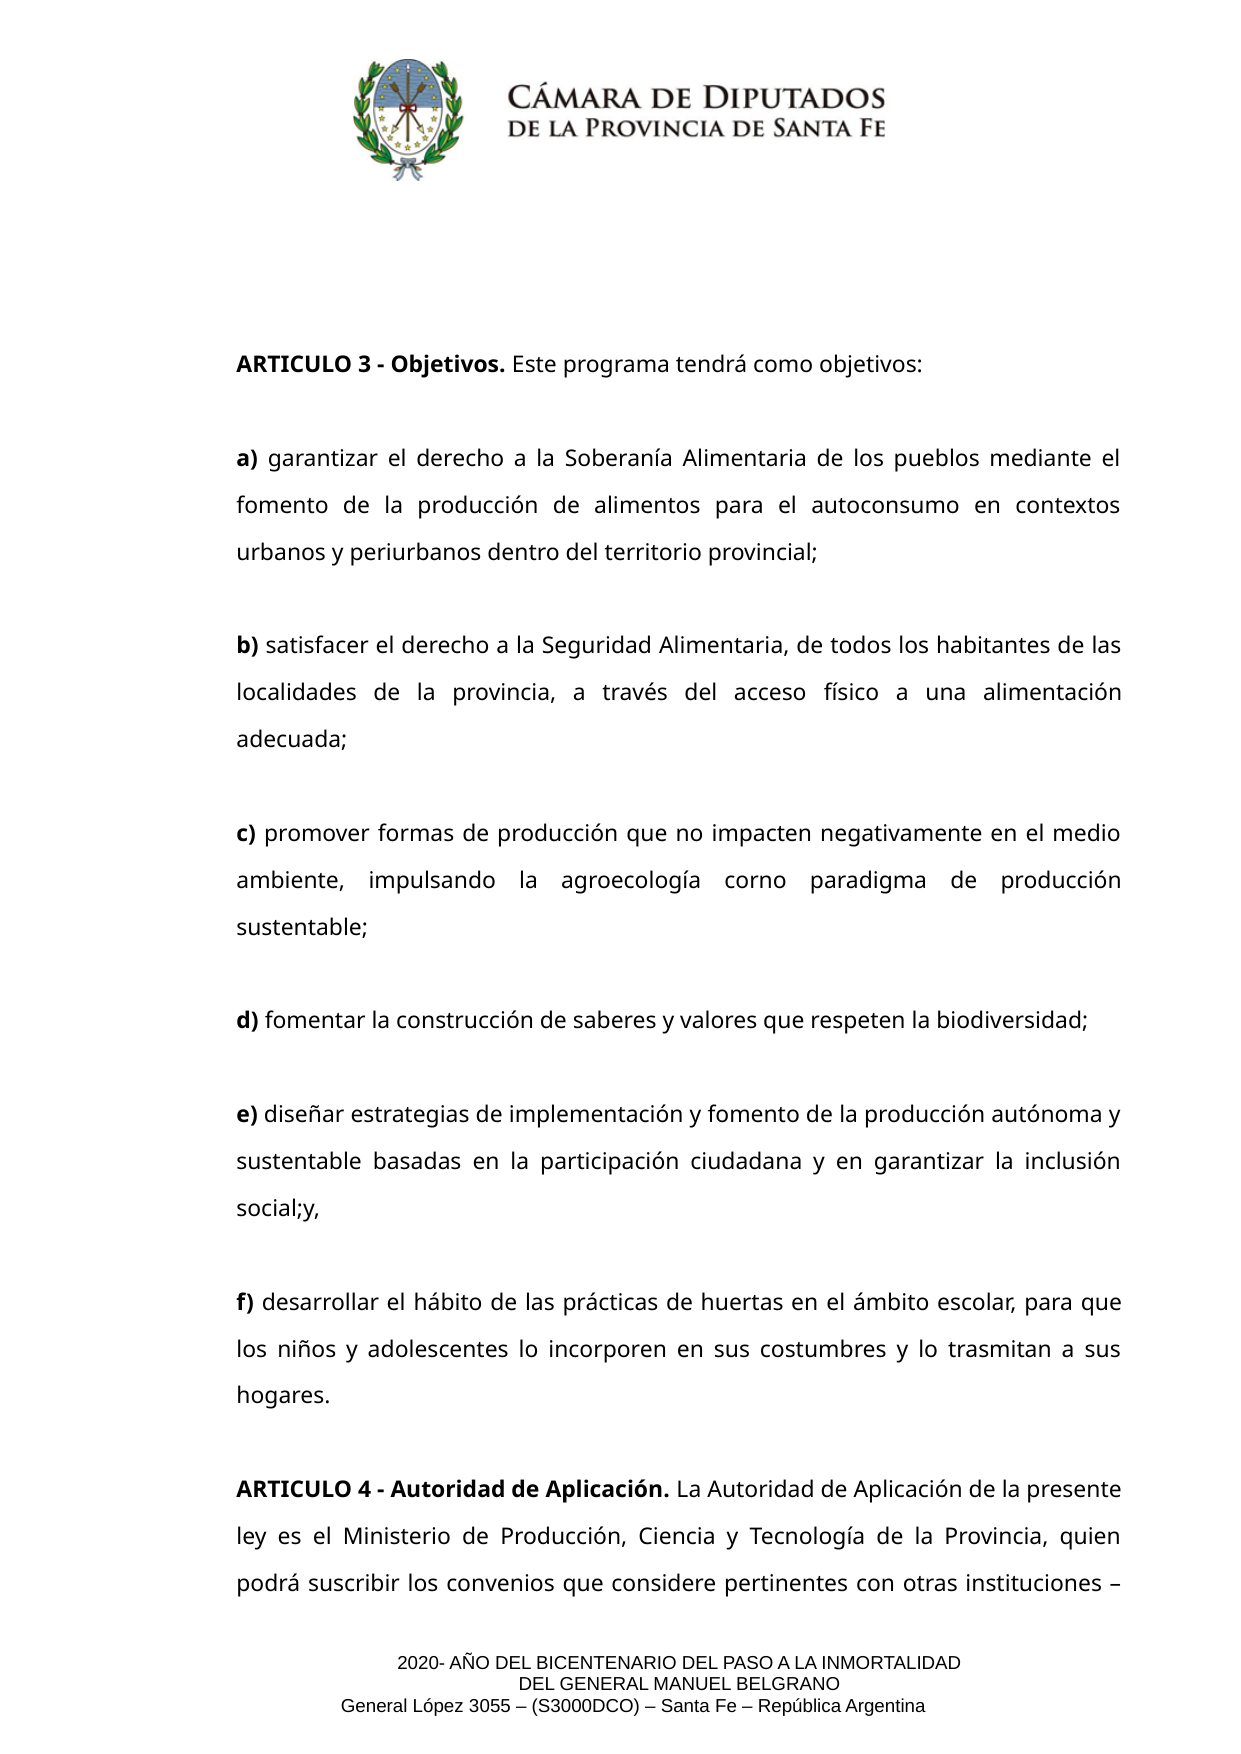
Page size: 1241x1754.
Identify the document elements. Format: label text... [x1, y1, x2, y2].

text b) satisfacer el derecho a la Seguridad Alimentaria, de todos los habitantes de las localidades de la provincia, a través del acceso físico a una alimentación adecuada; [236, 629, 1122, 754]
text e) diseñar estrategias de implementación y fomento de la producción autónoma y sustentable basadas en la participación ciudadana y en garantizar la inclusión social;y, [236, 1098, 1122, 1223]
text ARTICULO 4 - Autoridad de Aplicación. La Autoridad de Aplicación de la presente ley es el Ministerio de Producción, Ciencia y Tecnología de la Provincia, quien podrá suscribir los convenios que considere pertinentes con otras instituciones – [236, 1473, 1122, 1598]
text ARTICULO 3 - Objetivos. Este programa tendrá como objetivos: [236, 348, 1122, 379]
text d) fomentar la construcción de saberes y valores que respeten la biodiversidad; [236, 1004, 1122, 1036]
text f) desarrollar el hábito de las prácticas de huertas en el ámbito escolar, para que los niños y adolescentes lo incorporen en sus costumbres y lo trasmitan a sus hogares. [236, 1286, 1122, 1411]
text a) garantizar el derecho a la Soberanía Alimentaria de los pueblos mediante el fomento de la producción de alimentos para el autoconsumo en contextos urbanos y periurbanos dentro del territorio provincial; [236, 442, 1122, 567]
text c) promover formas de producción que no impacten negativamente en el medio ambiente, impulsando la agroecología corno paradigma de producción sustentable; [236, 817, 1122, 942]
